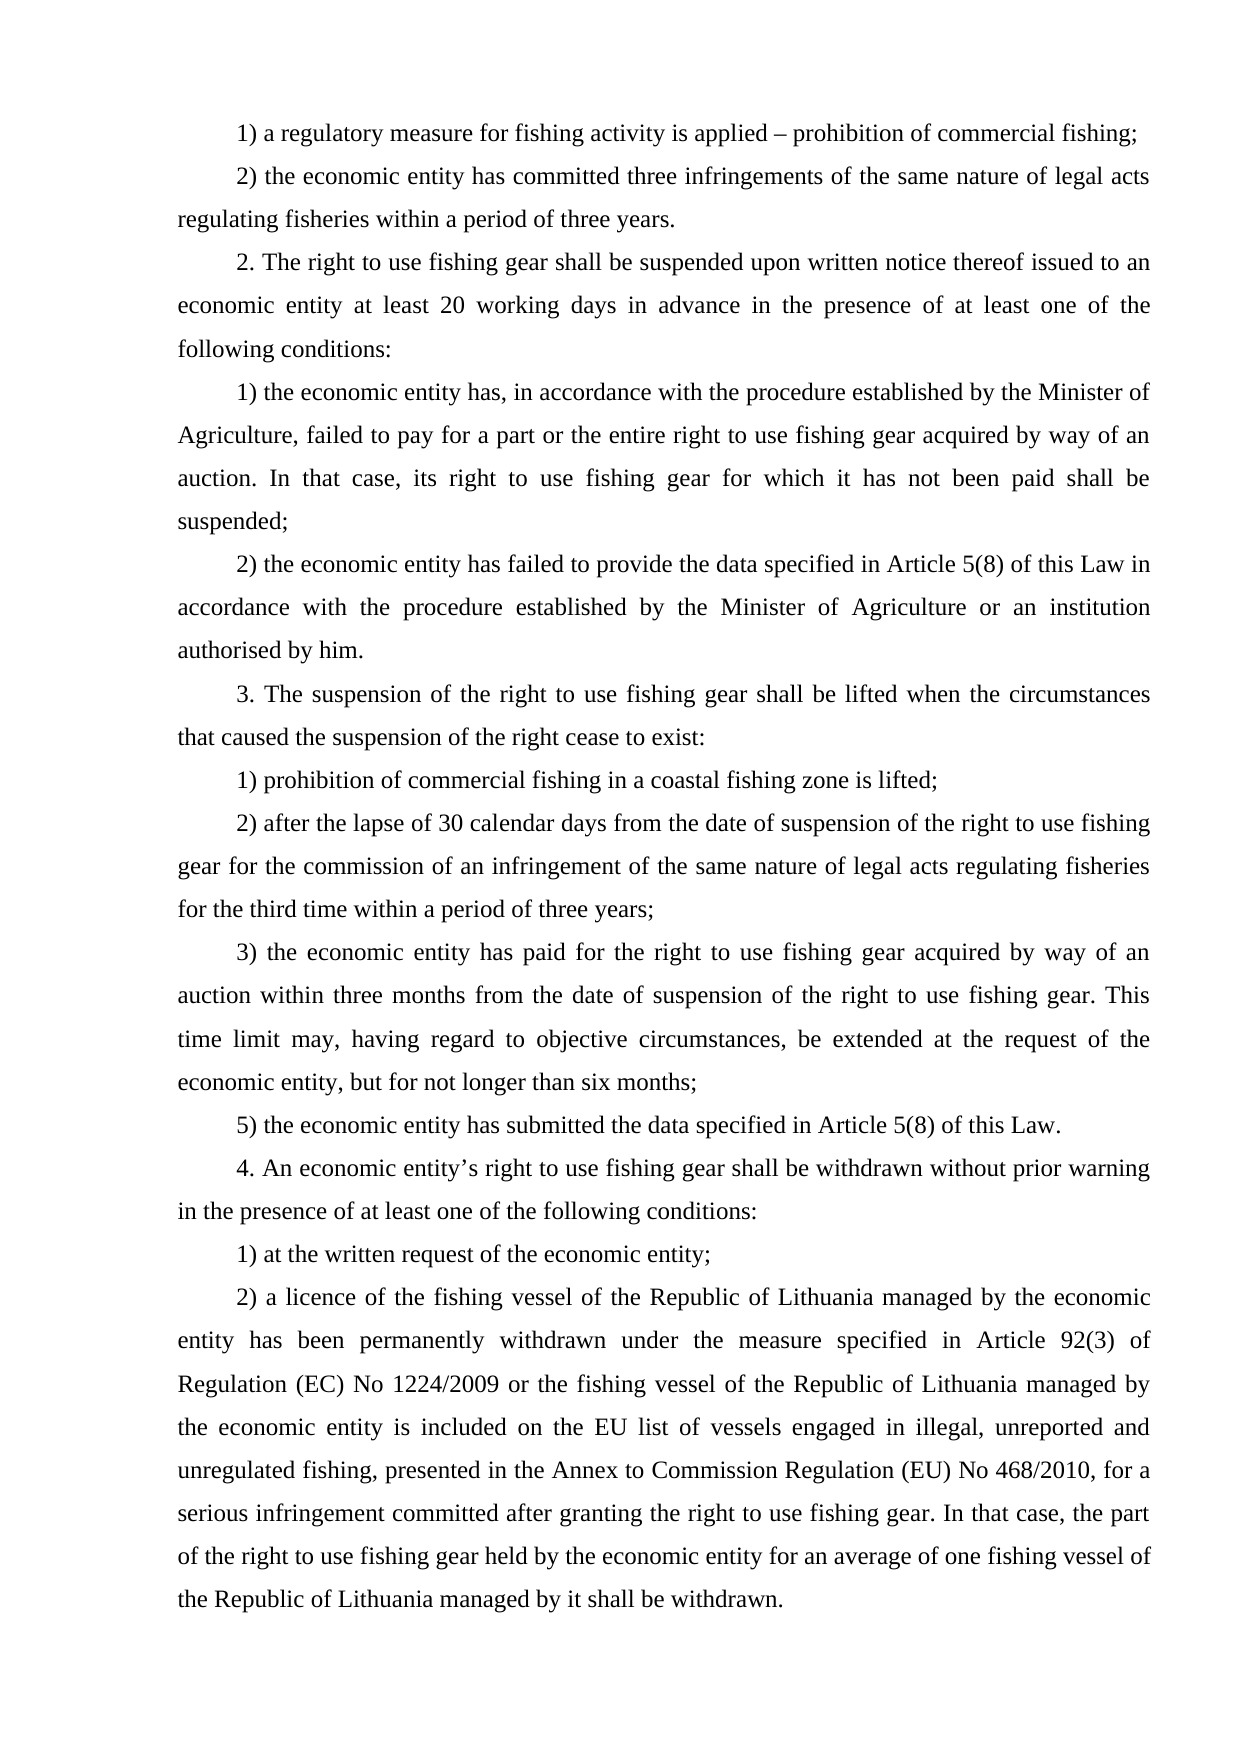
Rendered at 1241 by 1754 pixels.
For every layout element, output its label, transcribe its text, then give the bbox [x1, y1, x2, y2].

text 1) the economic entity has, in accordance with the procedure established by the Minister of Agriculture, failed to pay for a part or the entire right to use fishing gear acquired by way of an auction. In that case, its right to use fishing gear for which it has not been paid shall be suspended; [177, 377, 1152, 535]
text 5) the economic entity has submitted the data specified in Article 5(8) of this Law. [177, 1110, 1152, 1139]
text 2) after the lapse of 30 calendar days from the date of suspension of the right to use fishing gear for the commission of an infringement of the same nature of legal acts regulating fisheries for the third time within a period of three years; [177, 808, 1152, 923]
text 3) the economic entity has paid for the right to use fishing gear acquired by way of an auction within three months from the date of suspension of the right to use fishing gear. This time limit may, having regard to objective circumstances, be extended at the request of the economic entity, but for not longer than six months; [177, 937, 1152, 1096]
text 2) a licence of the fishing vessel of the Republic of Lithuania managed by the economic entity has been permanently withdrawn under the measure specified in Article 92(3) of Regulation (EC) No 1224/2009 or the fishing vessel of the Republic of Lithuania managed by the economic entity is included on the EU list of vessels engaged in illegal, unreported and unregulated fishing, presented in the Annex to Commission Regulation (EU) No 468/2010, for a serious infringement committed after granting the right to use fishing gear. In that case, the part of the right to use fishing gear held by the economic entity for an average of one fishing vessel of the Republic of Lithuania managed by it shall be withdrawn. [177, 1282, 1152, 1613]
text 1) a regulatory measure for fishing activity is applied – prohibition of commercial fishing; [177, 118, 1152, 147]
text 2) the economic entity has committed three infringements of the same nature of legal acts regulating fisheries within a period of three years. [177, 161, 1152, 233]
text 1) prohibition of commercial fishing in a coastal fishing zone is lifted; [177, 765, 1152, 794]
text 4. An economic entity’s right to use fishing gear shall be withdrawn without prior warning in the presence of at least one of the following conditions: [177, 1153, 1152, 1225]
text 2) the economic entity has failed to provide the data specified in Article 5(8) of this Law in accordance with the procedure established by the Minister of Agriculture or an institution authorised by him. [177, 549, 1152, 664]
text 1) at the written request of the economic entity; [177, 1239, 1152, 1268]
text 2. The right to use fishing gear shall be suspended upon written notice thereof issued to an economic entity at least 20 working days in advance in the presence of at least one of the following conditions: [177, 247, 1152, 362]
text 3. The suspension of the right to use fishing gear shall be lifted when the circumstances that caused the suspension of the right cease to exist: [177, 679, 1152, 751]
